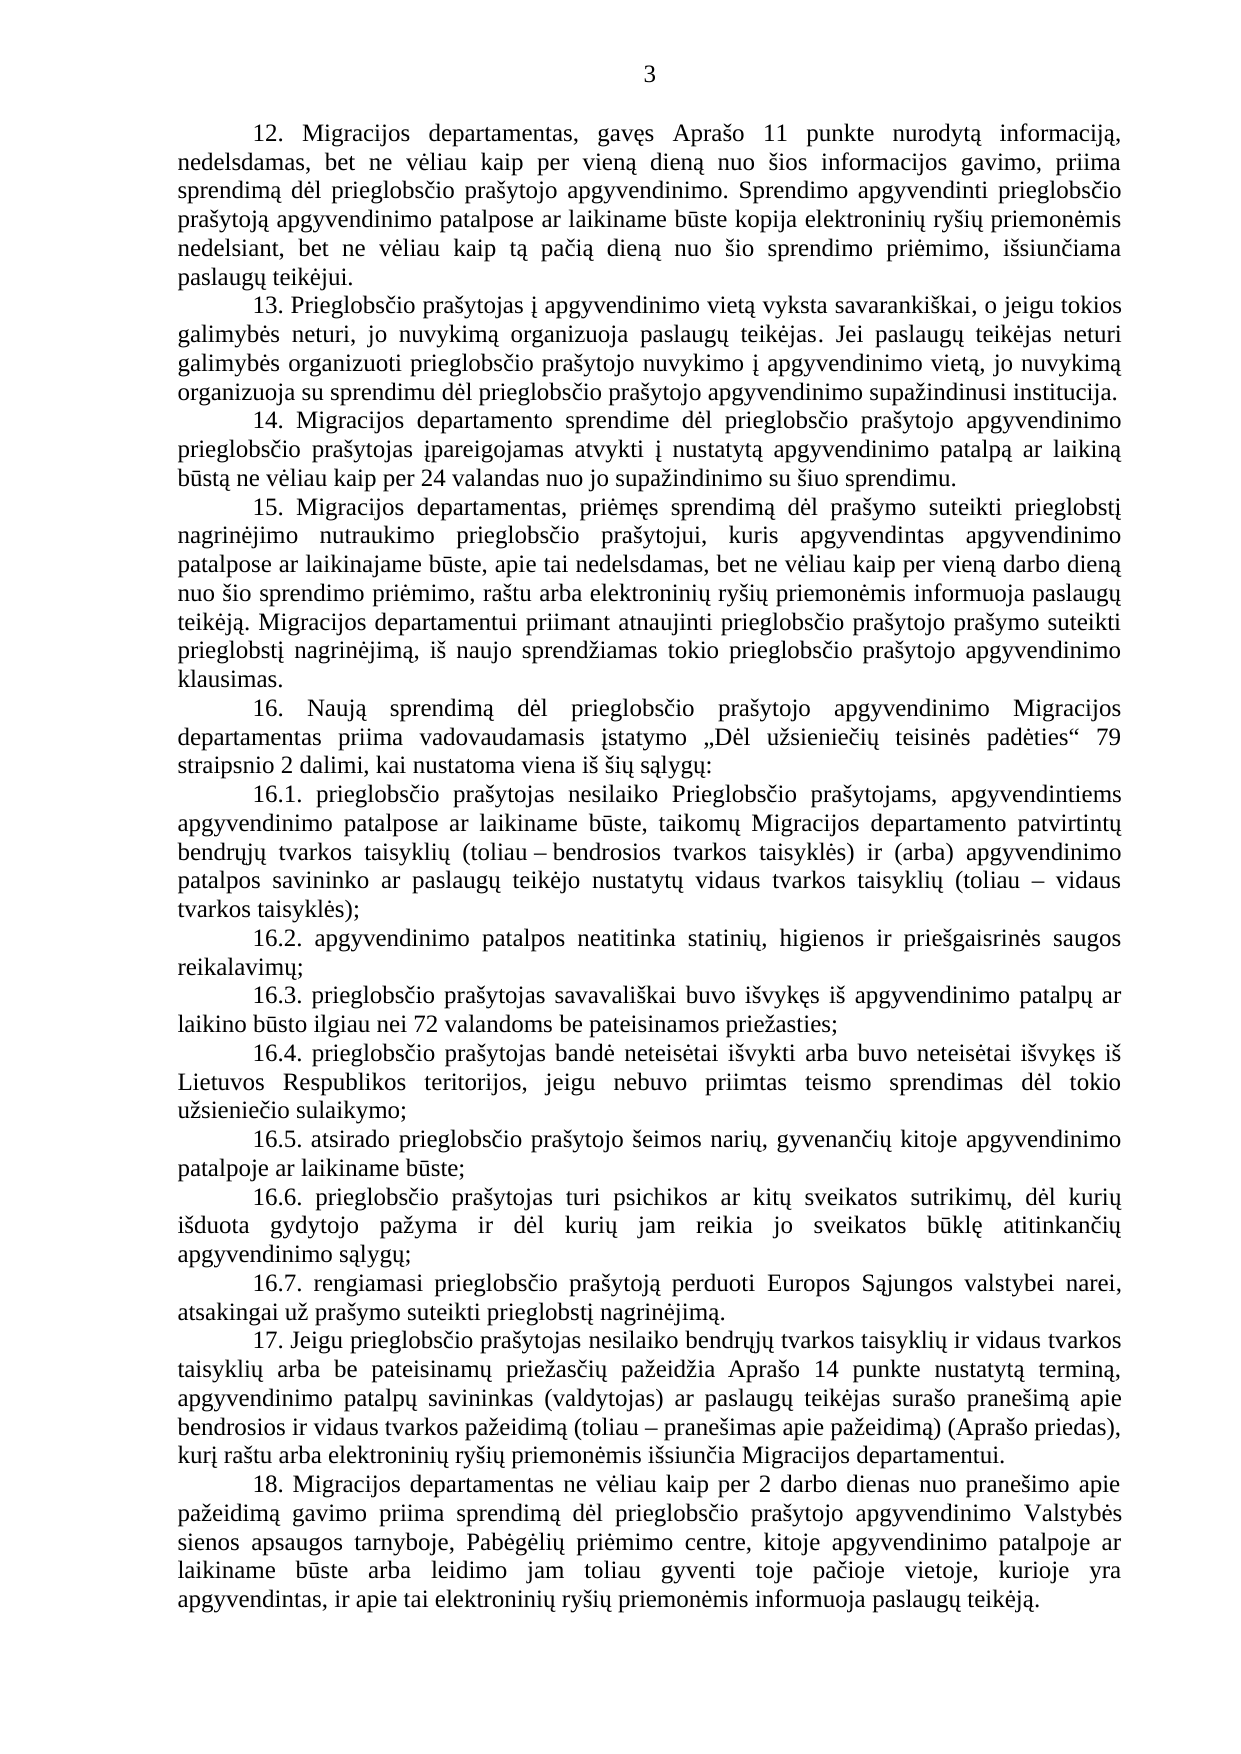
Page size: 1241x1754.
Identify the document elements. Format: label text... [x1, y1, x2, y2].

text 17. Jeigu prieglobsčio prašytojas nesilaiko bendrųjų tvarkos taisyklių ir vidaus tvarkos taisyklių arba be pateisinamų priežasčių pažeidžia Aprašo 14 punkte nustatytą terminą, apgyvendinimo patalpų savininkas (valdytojas) ar paslaugų teikėjas surašo pranešimą apie bendrosios ir vidaus tvarkos pažeidimą (toliau – pranešimas apie pažeidimą) (Aprašo priedas), kurį raštu arba elektroninių ryšių priemonėmis išsiunčia Migracijos departamentui. [177, 1326, 1122, 1469]
text 16.4. prieglobsčio prašytojas bandė neteisėtai išvykti arba buvo neteisėtai išvykęs iš Lietuvos Respublikos teritorijos, jeigu nebuvo priimtas teismo sprendimas dėl tokio užsieniečio sulaikymo; [177, 1038, 1122, 1124]
text 16.5. atsirado prieglobsčio prašytojo šeimos narių, gyvenančių kitoje apgyvendinimo patalpoje ar laikiname būste; [177, 1124, 1122, 1182]
text 16.3. prieglobsčio prašytojas savavališkai buvo išvykęs iš apgyvendinimo patalpų ar laikino būsto ilgiau nei 72 valandoms be pateisinamos priežasties; [177, 981, 1122, 1038]
text 18. Migracijos departamentas ne vėliau kaip per 2 darbo dienas nuo pranešimo apie pažeidimą gavimo priima sprendimą dėl prieglobsčio prašytojo apgyvendinimo Valstybės sienos apsaugos tarnyboje, Pabėgėlių priėmimo centre, kitoje apgyvendinimo patalpoje ar laikiname būste arba leidimo jam toliau gyventi toje pačioje vietoje, kurioje yra apgyvendintas, ir apie tai elektroninių ryšių priemonėmis informuoja paslaugų teikėją. [177, 1469, 1122, 1613]
text 15. Migracijos departamentas, priėmęs sprendimą dėl prašymo suteikti prieglobstį nagrinėjimo nutraukimo prieglobsčio prašytojui, kuris apgyvendintas apgyvendinimo patalpose ar laikinajame būste, apie tai nedelsdamas, bet ne vėliau kaip per vieną darbo dieną nuo šio sprendimo priėmimo, raštu arba elektroninių ryšių priemonėmis informuoja paslaugų teikėją. Migracijos departamentui priimant atnaujinti prieglobsčio prašytojo prašymo suteikti prieglobstį nagrinėjimą, iš naujo sprendžiamas tokio prieglobsčio prašytojo apgyvendinimo klausimas. [177, 492, 1122, 693]
text 13. Prieglobsčio prašytojas į apgyvendinimo vietą vyksta savarankiškai, o jeigu tokios galimybės neturi, jo nuvykimą organizuoja paslaugų teikėjas. Jei paslaugų teikėjas neturi galimybės organizuoti prieglobsčio prašytojo nuvykimo į apgyvendinimo vietą, jo nuvykimą organizuoja su sprendimu dėl prieglobsčio prašytojo apgyvendinimo supažindinusi institucija. [177, 291, 1122, 406]
text 16.1. prieglobsčio prašytojas nesilaiko Prieglobsčio prašytojams, apgyvendintiems apgyvendinimo patalpose ar laikiname būste, taikomų Migracijos departamento patvirtintų bendrųjų tvarkos taisyklių (toliau – bendrosios tvarkos taisyklės) ir (arba) apgyvendinimo patalpos savininko ar paslaugų teikėjo nustatytų vidaus tvarkos taisyklių (toliau – vidaus tvarkos taisyklės); [177, 779, 1122, 923]
text 12. Migracijos departamentas, gavęs Aprašo 11 punkte nurodytą informaciją, nedelsdamas, bet ne vėliau kaip per vieną dieną nuo šios informacijos gavimo, priima sprendimą dėl prieglobsčio prašytojo apgyvendinimo. Sprendimo apgyvendinti prieglobsčio prašytoją apgyvendinimo patalpose ar laikiname būste kopija elektroninių ryšių priemonėmis nedelsiant, bet ne vėliau kaip tą pačią dieną nuo šio sprendimo priėmimo, išsiunčiama paslaugų teikėjui. [177, 118, 1122, 291]
text 16.6. prieglobsčio prašytojas turi psichikos ar kitų sveikatos sutrikimų, dėl kurių išduota gydytojo pažyma ir dėl kurių jam reikia jo sveikatos būklę atitinkančių apgyvendinimo sąlygų; [177, 1182, 1122, 1268]
text 16.7. rengiamasi prieglobsčio prašytoją perduoti Europos Sąjungos valstybei narei, atsakingai už prašymo suteikti prieglobstį nagrinėjimą. [177, 1268, 1122, 1326]
text 16. Naują sprendimą dėl prieglobsčio prašytojo apgyvendinimo Migracijos departamentas priima vadovaudamasis įstatymo „Dėl užsieniečių teisinės padėties“ 79 straipsnio 2 dalimi, kai nustatoma viena iš šių sąlygų: [177, 693, 1122, 779]
text 16.2. apgyvendinimo patalpos neatitinka statinių, higienos ir priešgaisrinės saugos reikalavimų; [177, 923, 1122, 981]
text 14. Migracijos departamento sprendime dėl prieglobsčio prašytojo apgyvendinimo prieglobsčio prašytojas įpareigojamas atvykti į nustatytą apgyvendinimo patalpą ar laikiną būstą ne vėliau kaip per 24 valandas nuo jo supažindinimo su šiuo sprendimu. [177, 406, 1122, 492]
